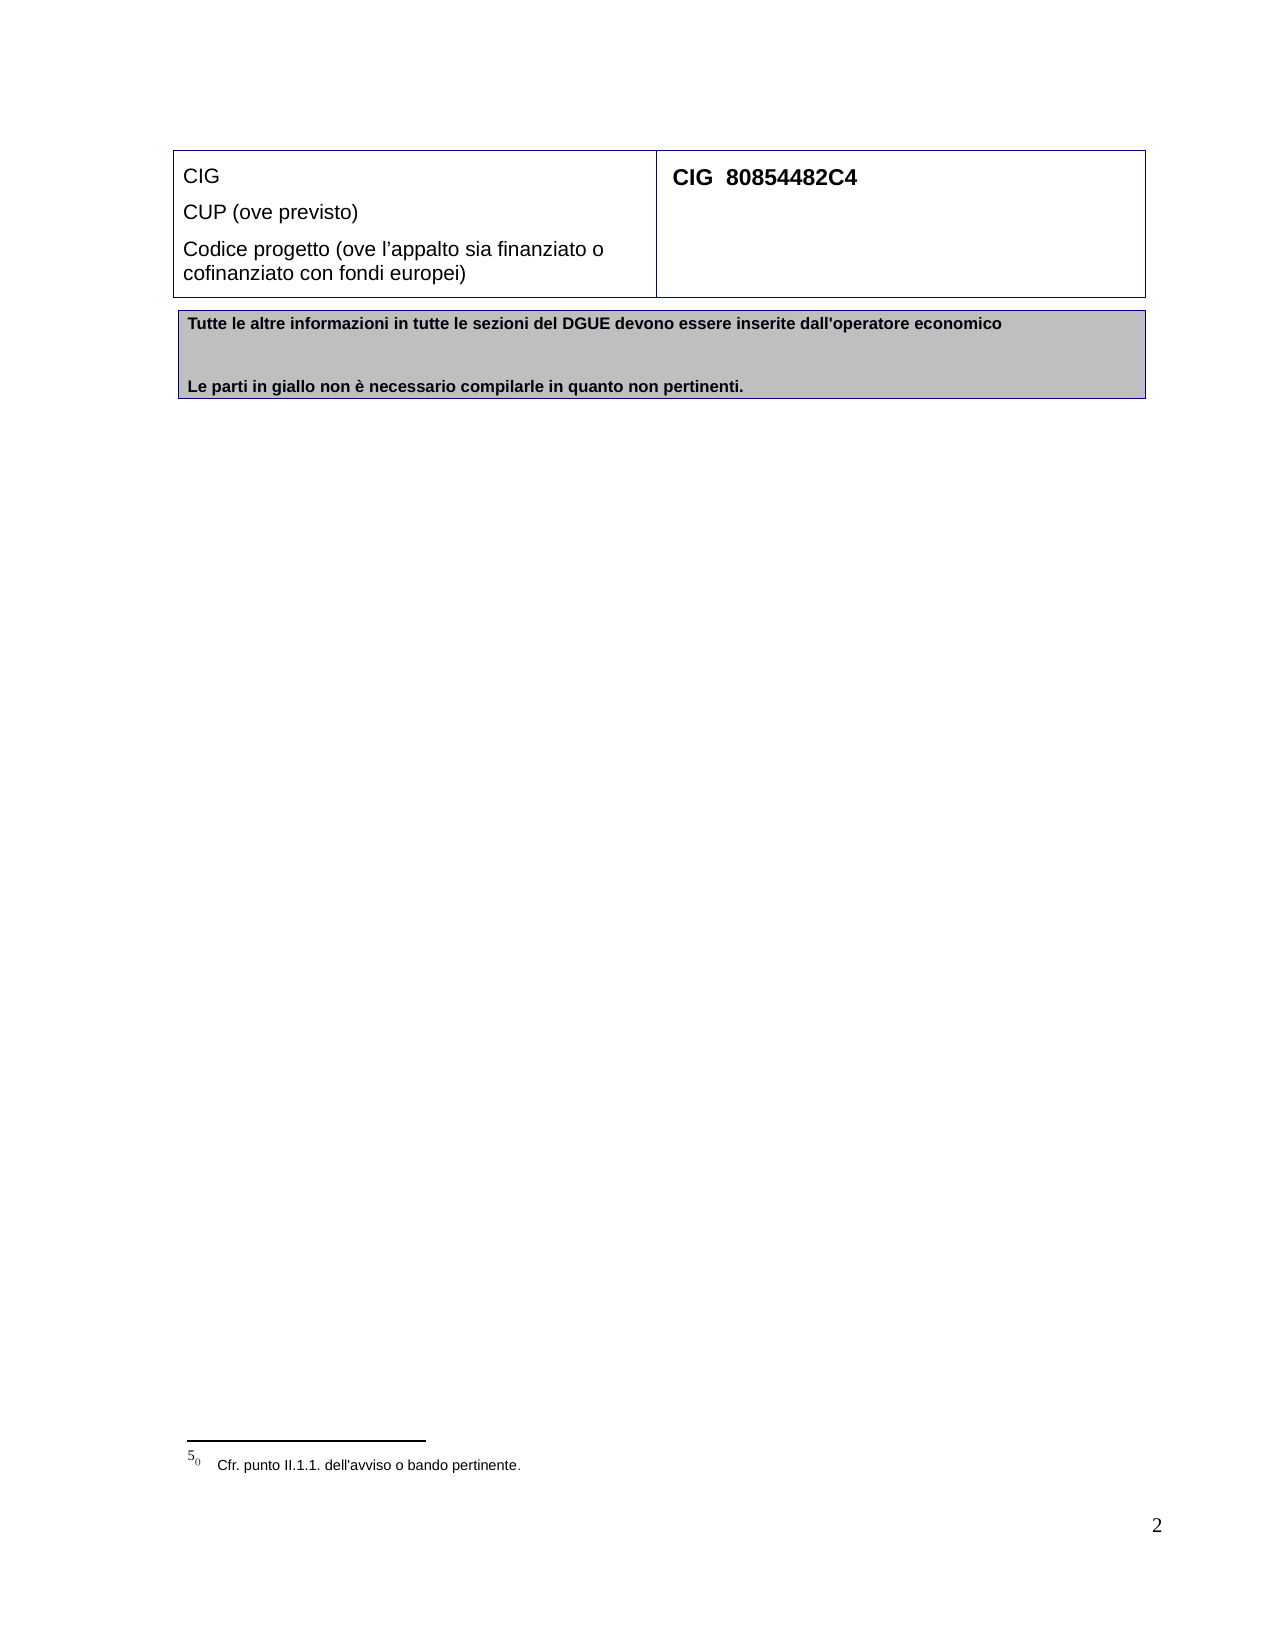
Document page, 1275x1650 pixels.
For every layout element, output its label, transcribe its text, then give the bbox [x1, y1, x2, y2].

table_cell CIG 80854482C4 [657, 151, 1145, 297]
text Tutte le altre informazioni in tutte le sezioni del DGUE devono essere inserite dall'operatore economico [179, 311, 1145, 333]
text Le parti in giallo non è necessario compilarle in quanto non pertinenti. [179, 374, 1145, 398]
table_cell CIG CUP (ove previsto) Codice progetto (ove l’appalto sia finanziato o cofinanziato con fondi europei) [174, 151, 656, 297]
